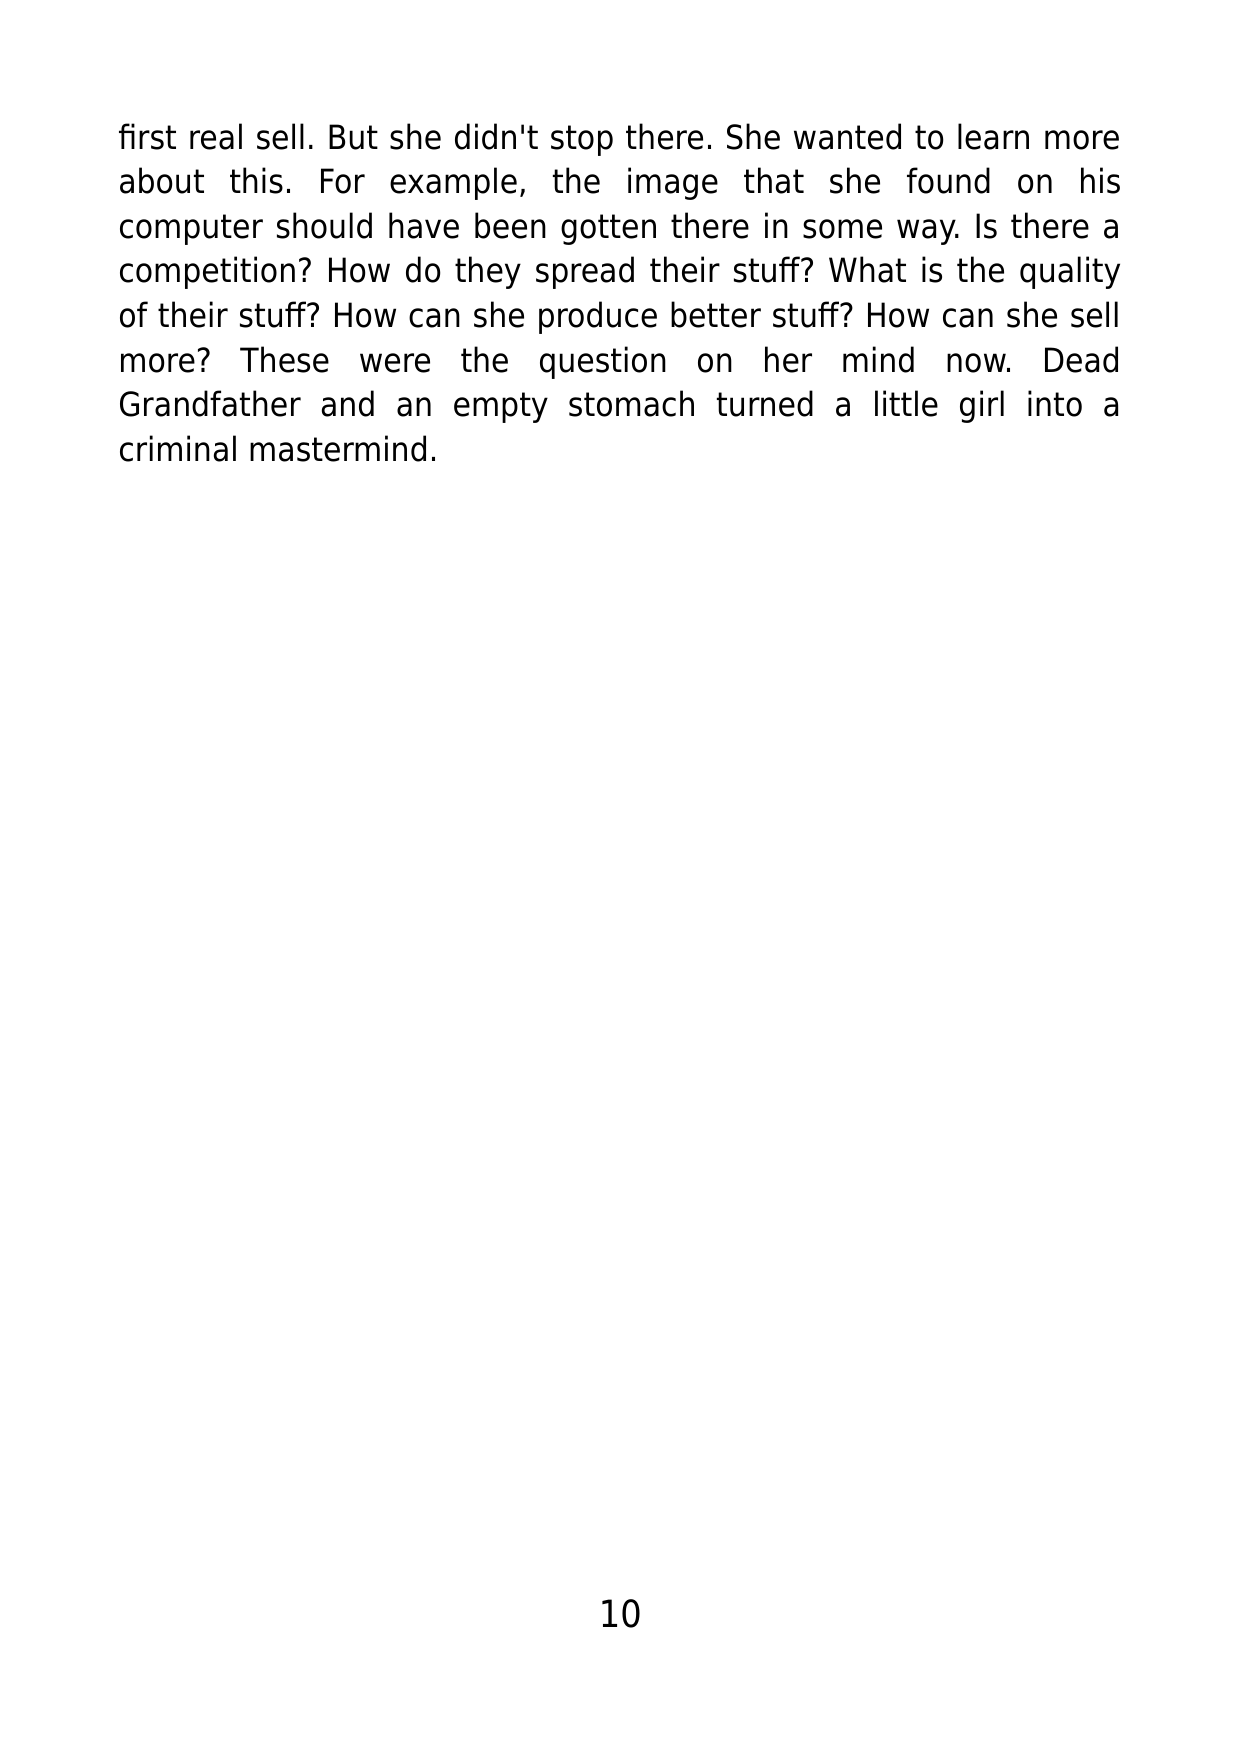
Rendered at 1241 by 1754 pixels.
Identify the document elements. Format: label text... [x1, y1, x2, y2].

text first real sell. But she didn't stop there. She wanted to learn more about this. For example, the image that she found on his computer should have been gotten there in some way. Is there a competition? How do they spread their stuff? What is the quality of their stuff? How can she produce better stuff? How can she sell more? These were the question on her mind now. Dead Grandfather and an empty stomach turned a little girl into a criminal mastermind. [118, 118, 1122, 469]
